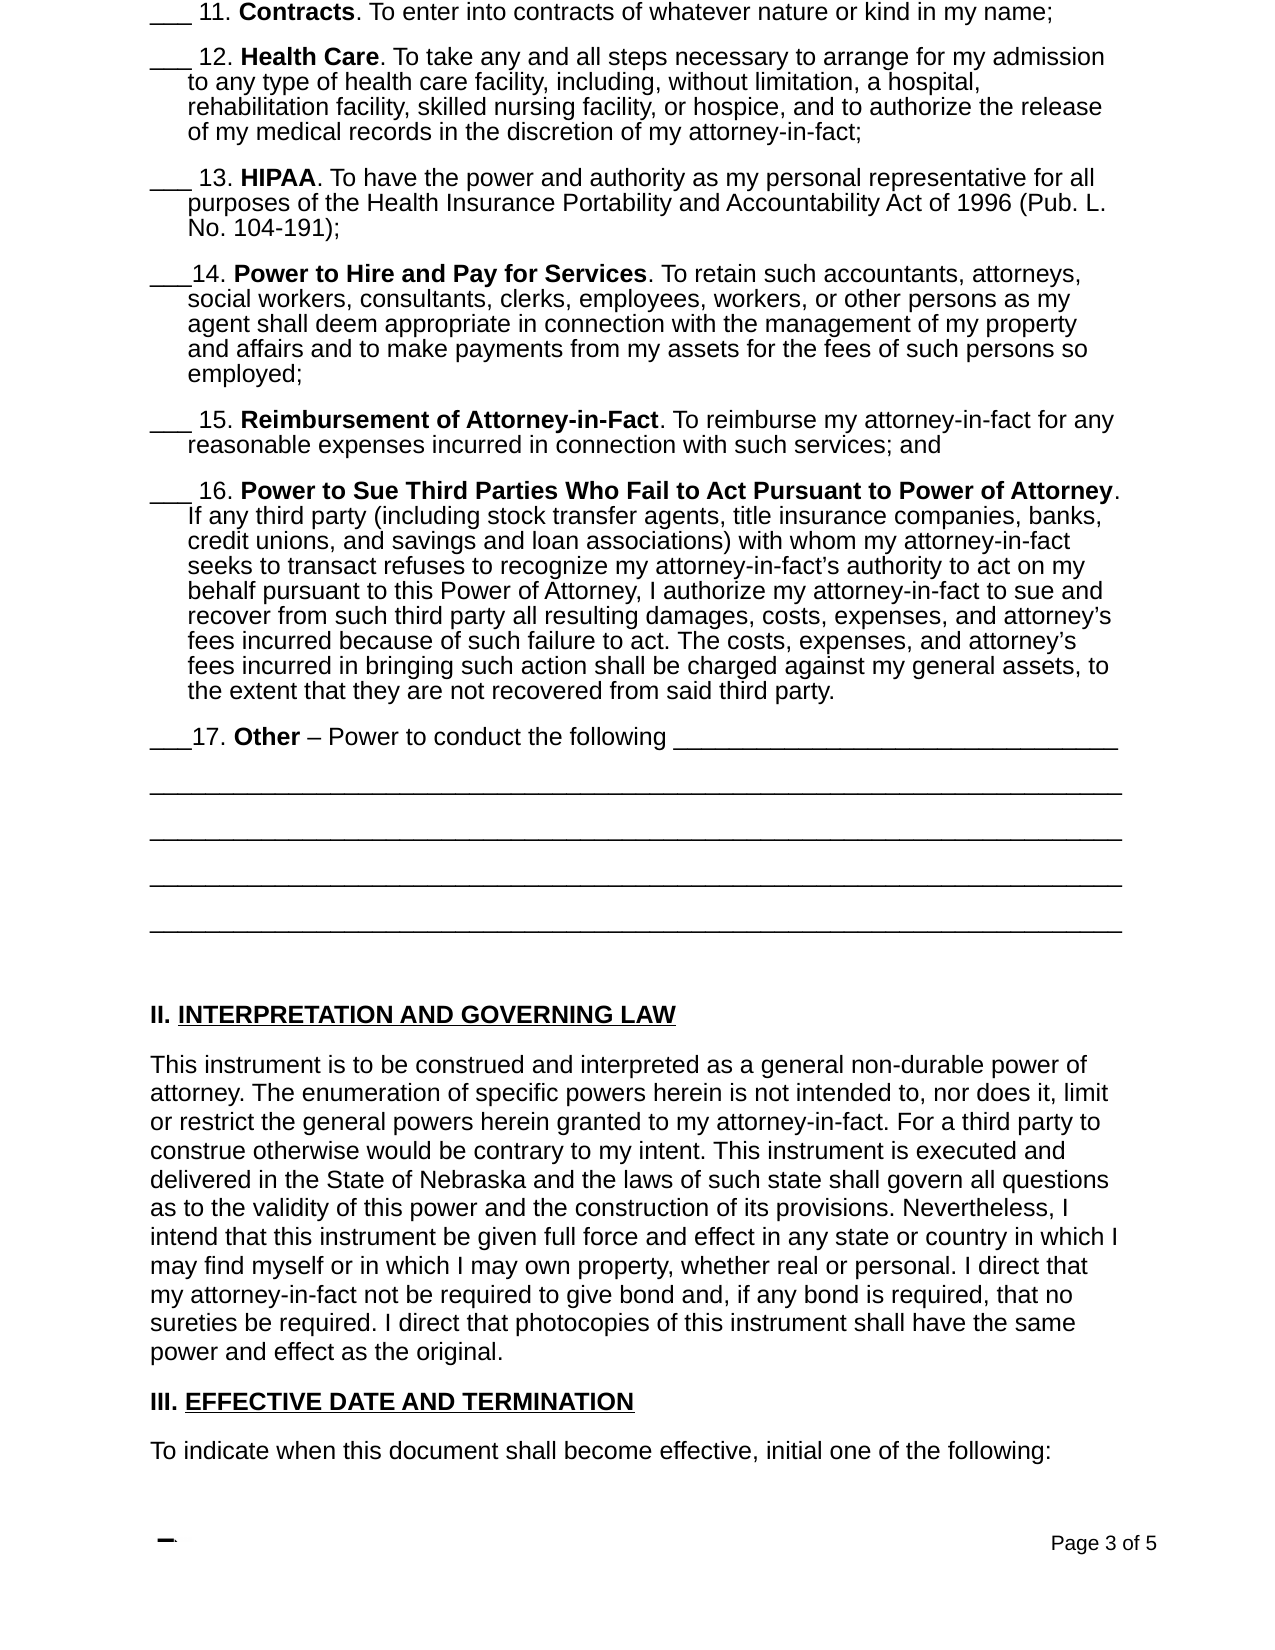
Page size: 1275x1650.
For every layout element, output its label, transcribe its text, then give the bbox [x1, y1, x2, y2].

list ___ 16. Power to Sue Third Parties Who Fail to Act Pursuant to Power of Attorney. If any third party (including stock transfer agents, title insurance companies, banks, credit unions, and savings and loan associations) with whom my attorney-in-fact seeks to transact refuses to recognize my attorney-in-fact’s authority to act on my behalf pursuant to this Power of Attorney, I authorize my attorney-in-fact to sue and recover from such third party all resulting damages, costs, expenses, and attorney’s fees incurred because of such failure to act. The costs, expenses, and attorney’s fees incurred in bringing such action shall be charged against my general assets, to the extent that they are not recovered from said third party. [150, 479, 1125, 704]
text This instrument is to be construed and interpreted as a general non-durable power of attorney. The enumeration of specific powers herein is not intended to, nor does it, limit or restrict the general powers herein granted to my attorney-in-fact. For a third party to construe otherwise would be contrary to my intent. This instrument is executed and delivered in the State of Nebraska and the laws of such state shall govern all questions as to the validity of this power and the construction of its provisions. Nevertheless, I intend that this instrument be given full force and effect in any state or country in which I may find myself or in which I may own property, whether real or personal. I direct that my attorney-in-fact not be required to give bond and, if any bond is required, that no sureties be required. I direct that photocopies of this instrument shall have the same power and effect as the original. [150, 1049, 1125, 1366]
list ___ 11. Contracts. To enter into contracts of whatever nature or kind in my name; [150, 0, 1125, 25]
list ______________________________________________________________________ [150, 771, 1125, 796]
text II. INTERPRETATION AND GOVERNING LAW [150, 1000, 1125, 1029]
text To indicate when this document shall become effective, initial one of the following: [150, 1436, 1125, 1465]
list ___ 12. Health Care. To take any and all steps necessary to arrange for my admission to any type of health care facility, including, without limitation, a hospital, rehabilitation facility, skilled nursing facility, or hospice, and to authorize the release of my medical records in the discretion of my attorney-in-fact; [150, 46, 1125, 146]
text III. EFFECTIVE DATE AND TERMINATION [150, 1387, 1125, 1415]
list ___14. Power to Hire and Pay for Services. To retain such accountants, attorneys, social workers, consultants, clerks, employees, workers, or other persons as my agent shall deem appropriate in connection with the management of my property and affairs and to make payments from my assets for the fees of such persons so employed; [150, 262, 1125, 387]
list ___17. Other – Power to conduct the following ________________________________ [150, 725, 1125, 750]
list ______________________________________________________________________ [150, 862, 1125, 887]
list ______________________________________________________________________ [150, 908, 1125, 933]
list ___ 15. Reimbursement of Attorney-in-Fact. To reimburse my attorney-in-fact for any reasonable expenses incurred in connection with such services; and [150, 408, 1125, 458]
list ___ 13. HIPAA. To have the power and authority as my personal representative for all purposes of the Health Insurance Portability and Accountability Act of 1996 (Pub. L. No. 104-191); [150, 167, 1125, 242]
list ______________________________________________________________________ [150, 817, 1125, 842]
